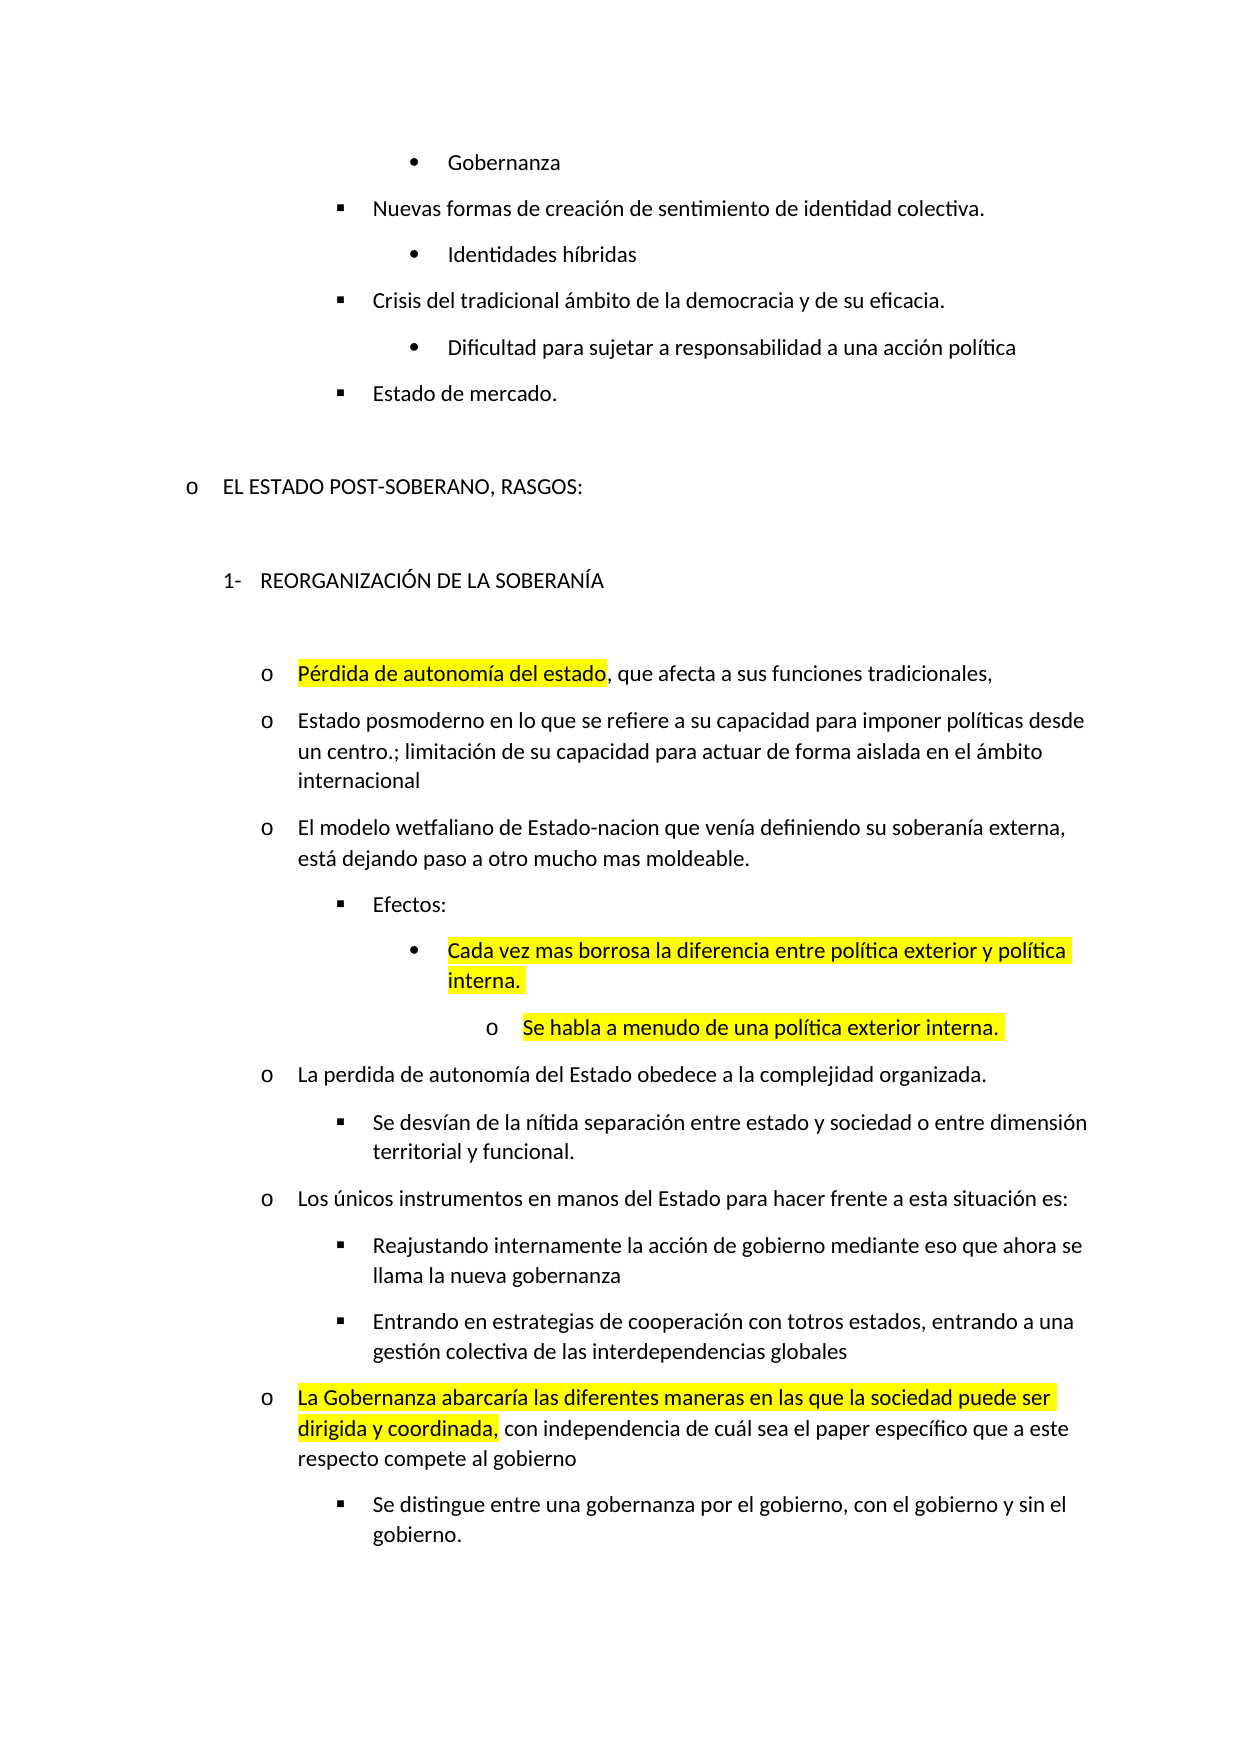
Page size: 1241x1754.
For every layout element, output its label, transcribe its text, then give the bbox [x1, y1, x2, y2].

list La perdida de autonomía del Estado obedece a la complejidad organizada. [260, 1060, 1093, 1089]
list Dificultad para sujetar a responsabilidad a una acción política [410, 333, 1093, 361]
list Reajustando internamente la acción de gobierno mediante eso que ahora se llama la nueva gobernanza [335, 1231, 1093, 1289]
list Estado de mercado. [335, 379, 1093, 407]
list Efectos: [335, 890, 1093, 918]
list La Gobernanza abarcaría las diferentes maneras en las que la sociedad puede ser dirigida y coordinada, con independencia de cuál sea el paper específico que a este respecto compete al gobierno [260, 1383, 1093, 1472]
list Se distingue entre una gobernanza por el gobierno, con el gobierno y sin el gobierno. [335, 1490, 1093, 1548]
list Nuevas formas de creación de sentimiento de identidad colectiva. [335, 194, 1093, 222]
list Se desvían de la nítida separación entre estado y sociedad o entre dimensión territorial y funcional. [335, 1108, 1093, 1165]
list EL ESTADO POST-SOBERANO, RASGOS: [185, 472, 1093, 501]
list Entrando en estrategias de cooperación con totros estados, entrando a una gestión colectiva de las interdependencias globales [335, 1307, 1093, 1365]
list Se habla a menudo de una política exterior interna. [485, 1013, 1093, 1042]
list Estado posmoderno en lo que se refiere a su capacidad para imponer políticas desde un centro.; limitación de su capacidad para actuar de forma aislada en el ámbito internacional [260, 706, 1093, 795]
list Los únicos instrumentos en manos del Estado para hacer frente a esta situación es: [260, 1184, 1093, 1213]
list El modelo wetfaliano de Estado-nacion que venía definiendo su soberanía externa, está dejando paso a otro mucho mas moldeable. [260, 813, 1093, 872]
list Crisis del tradicional ámbito de la democracia y de su eficacia. [335, 287, 1093, 315]
list Gobernanza [410, 148, 1093, 176]
list Identidades híbridas [410, 240, 1093, 268]
list REORGANIZACIÓN DE LA SOBERANÍA [223, 566, 1093, 594]
list Cada vez mas borrosa la diferencia entre política exterior y política interna. [410, 937, 1093, 994]
list Pérdida de autonomía del estado, que afecta a sus funciones tradicionales, [260, 659, 1093, 688]
